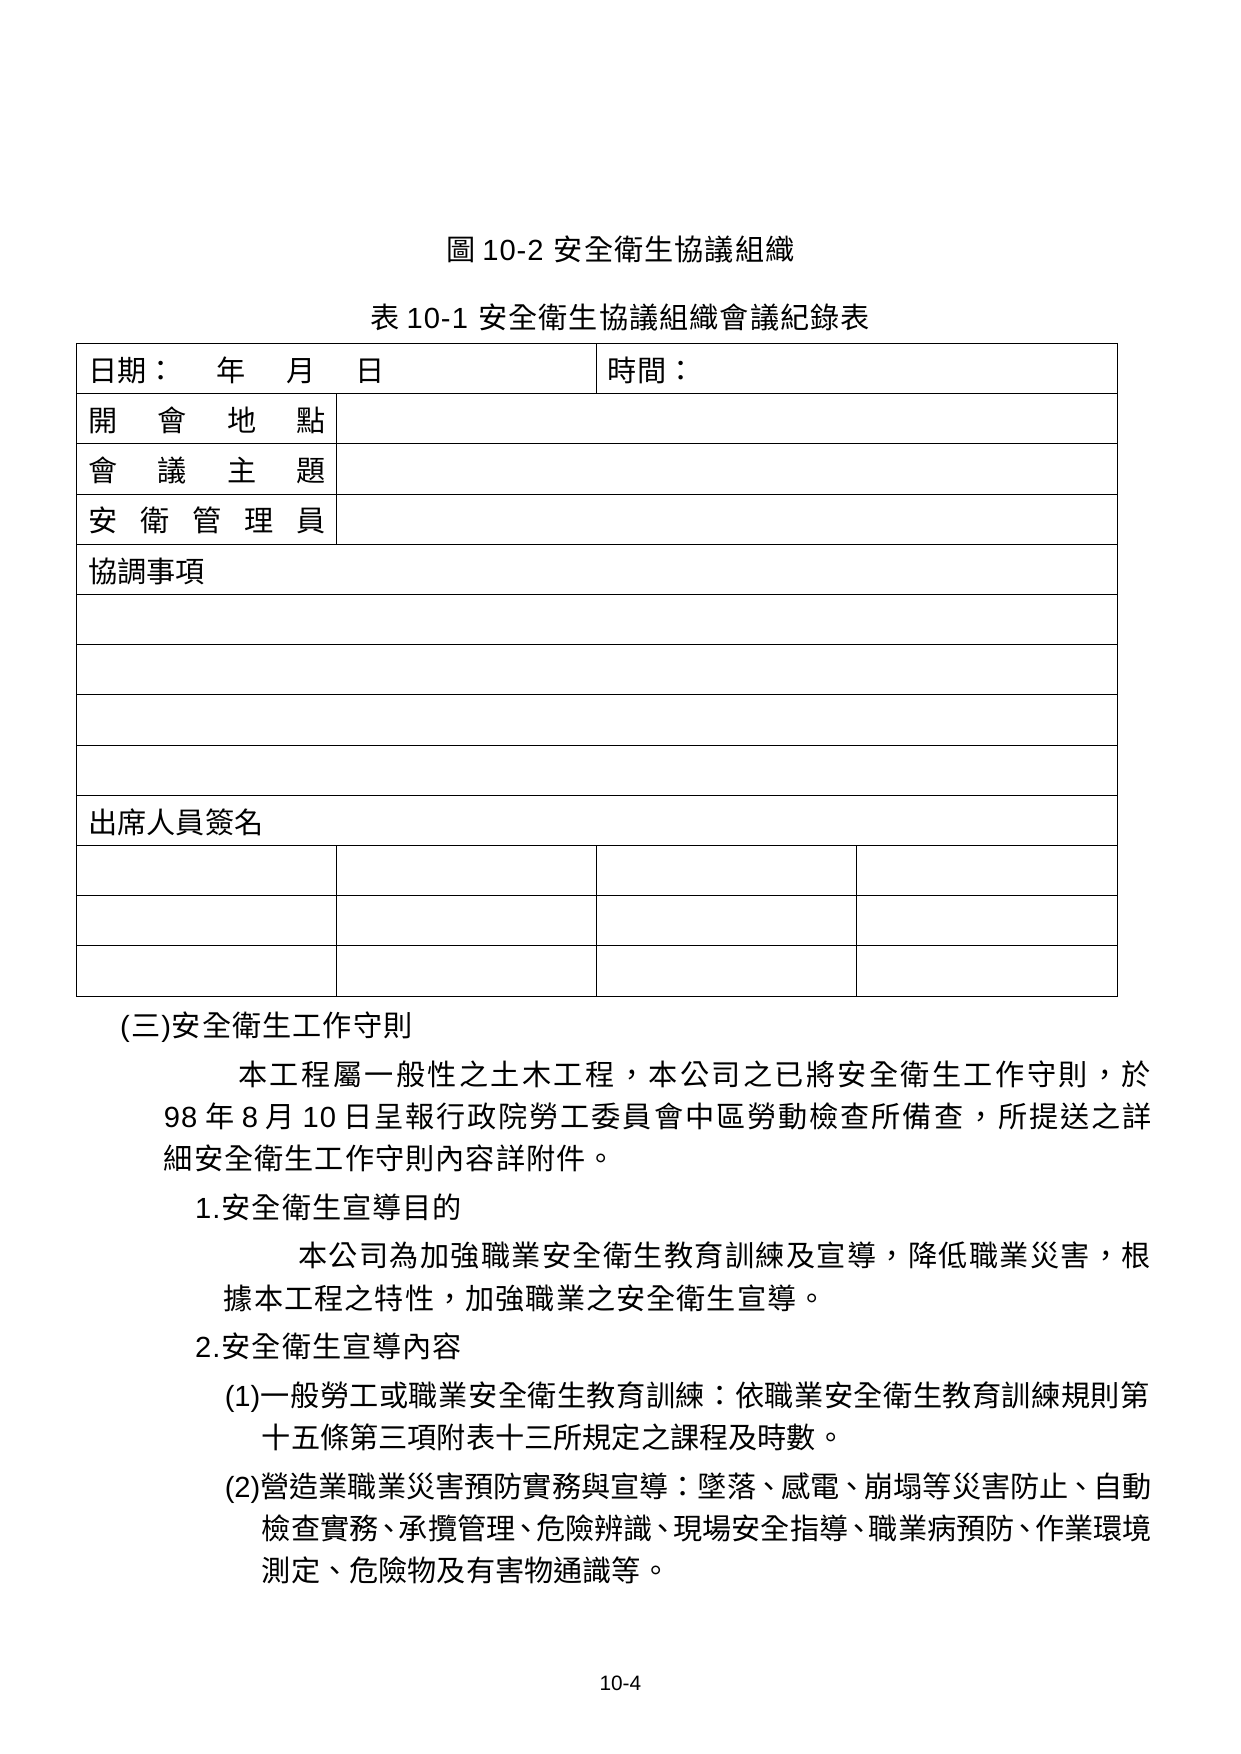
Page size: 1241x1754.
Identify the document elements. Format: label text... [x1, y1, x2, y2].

text (1)一般勞工或職業安全衛生教育訓練：依職業安全衛生教育訓練規則第十五條第三項附表十三所規定之課程及時數。 [224, 1372, 1152, 1457]
table_cell [337, 394, 1117, 443]
table_cell [337, 896, 596, 945]
table_cell [77, 846, 336, 895]
table_cell [857, 846, 1117, 895]
text 2.安全衛生宣導內容 [195, 1324, 1152, 1366]
table_cell [337, 444, 1117, 493]
text 本工程屬一般性之土木工程，本公司之已將安全衛生工作守則，於98年8月10日呈報行政院勞工委員會中區勞動檢查所備查，所提送之詳細安全衛生工作守則內容詳附件。 [164, 1051, 1152, 1178]
table_cell [77, 645, 1117, 694]
text (2)營造業職業災害預防實務與宣導：墜落、感電、崩塌等災害防止、自動檢查實務、承攬管理、危險辨識、現場安全指導、職業病預防、作業環境測定、危險物及有害物通識等。 [224, 1463, 1152, 1590]
text 本公司為加強職業安全衛生教育訓練及宣導，降低職業災害，根據本工程之特性，加強職業之安全衛生宣導。 [224, 1233, 1152, 1318]
text 1.安全衛生宣導目的 [195, 1184, 1152, 1227]
table_cell 開會地點 [77, 394, 336, 443]
table_cell [857, 946, 1117, 996]
table_cell 會議主題 [77, 444, 336, 493]
table_cell [597, 846, 856, 895]
table_header 時間： [597, 344, 1117, 393]
table_cell 協調事項 [77, 545, 1117, 594]
table_cell [337, 495, 1117, 544]
text (三)安全衛生工作守則 [120, 1003, 1152, 1045]
table_cell [77, 896, 336, 945]
table_cell [337, 846, 596, 895]
table_cell [857, 896, 1117, 945]
table_cell [597, 946, 856, 996]
table_cell [77, 746, 1117, 795]
table_cell [337, 946, 596, 996]
table_cell [597, 896, 856, 945]
text 表10-1 安全衛生協議組織會議紀錄表 [89, 294, 1152, 337]
table_cell [77, 595, 1117, 644]
table_cell [77, 695, 1117, 744]
table_cell [77, 946, 336, 996]
table_cell 安衛管理員 [77, 495, 336, 544]
table_cell 出席人員簽名 [77, 796, 1117, 845]
table_header 日期： 年 月 日 [77, 344, 596, 393]
text 圖10-2 安全衛生協議組織 [89, 227, 1152, 269]
